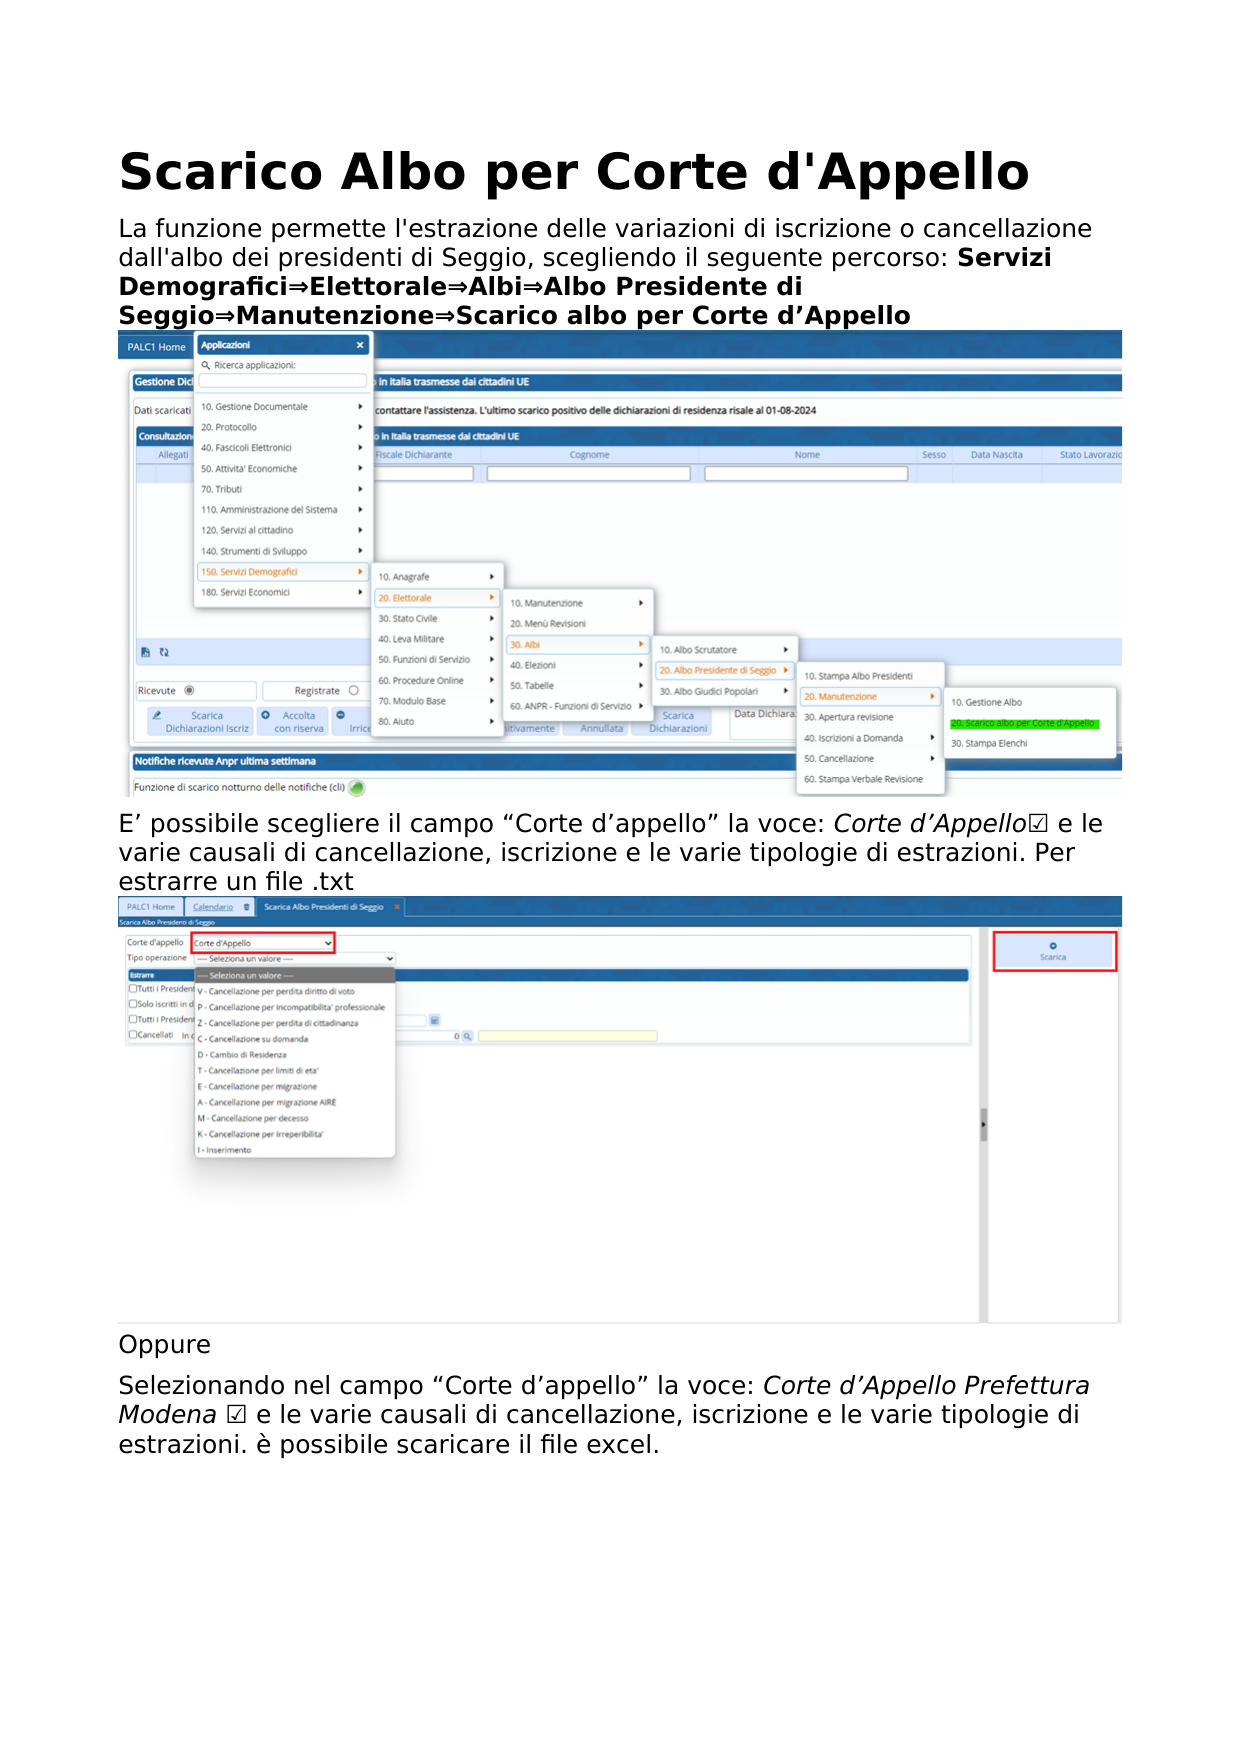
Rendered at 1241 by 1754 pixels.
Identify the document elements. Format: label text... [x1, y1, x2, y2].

text La funzione permette l'estrazione delle variazioni di iscrizione o cancellazione dall'albo dei presidenti di Seggio, scegliendo il seguente percorso: Servizi Demografici⇒Elettorale⇒Albi⇒Albo Presidente di Seggio⇒Manutenzione⇒Scarico albo per Corte d’Appello [118, 214, 1122, 330]
text Oppure [118, 1324, 1122, 1359]
text Selezionando nel campo “Corte d’appello” la voce: Corte d’Appello Prefettura Modena ☑ e le varie causali di cancellazione, iscrizione e le varie tipologie di estrazioni. è possibile scaricare il file excel. [118, 1371, 1122, 1459]
picture [118, 330, 1123, 797]
subtitle Scarico Albo per Corte d'Appello [118, 143, 1122, 201]
picture [118, 896, 1123, 1324]
text E’ possibile scegliere il campo “Corte d’appello” la voce: Corte d’Appello☑ e le varie causali di cancellazione, iscrizione e le varie tipologie di estrazioni. Per estrarre un file .txt [118, 809, 1122, 896]
